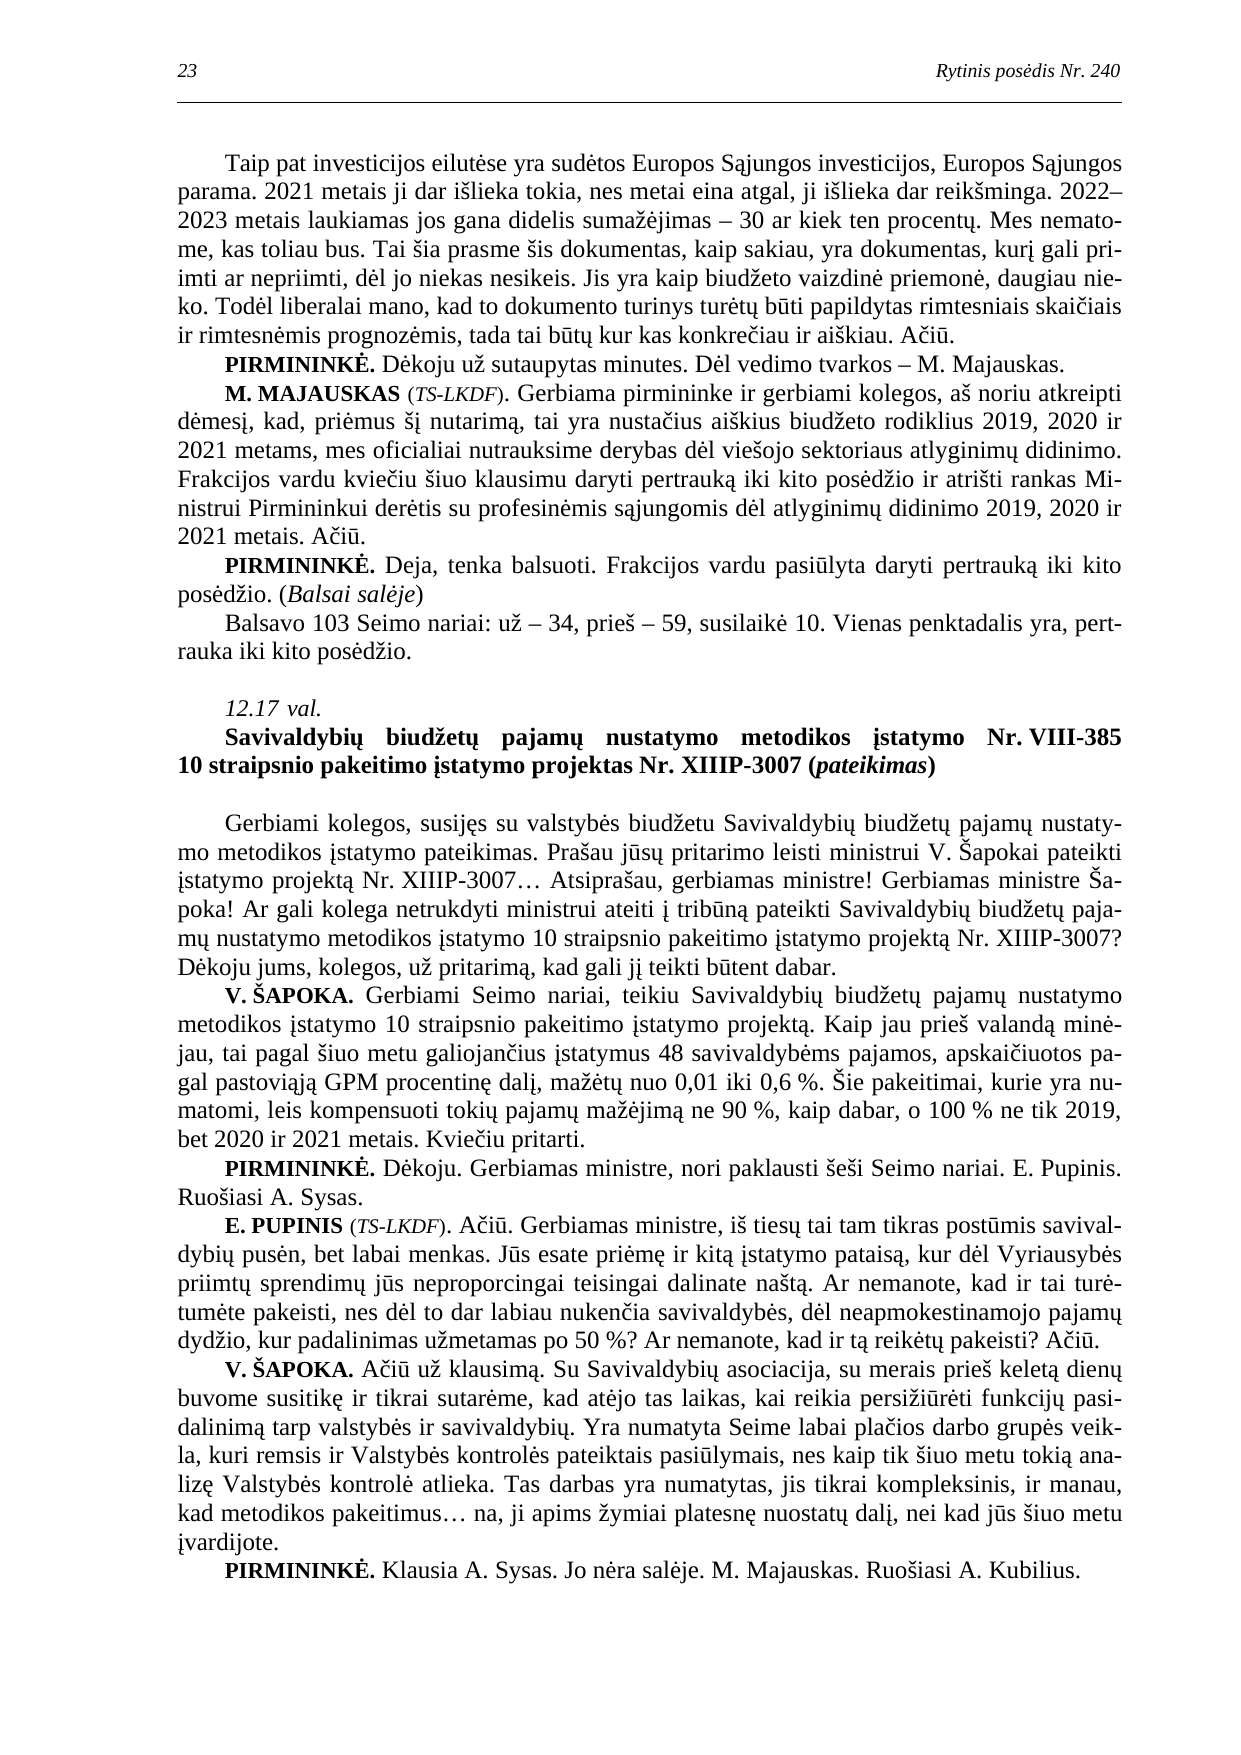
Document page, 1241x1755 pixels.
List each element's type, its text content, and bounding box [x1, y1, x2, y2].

text Bal­sa­vo 103 Sei­mo na­riai: už – 34, prieš – 59, su­si­lai­kė 10. Vie­nas penk­ta­da­lis yra, per­t­rau­ka iki ki­to po­sė­džio. [177, 608, 1122, 665]
text Sa­vi­val­dy­bių biu­dže­tų pa­ja­mų nu­sta­ty­mo me­to­di­kos įsta­ty­mo Nr. VIII-385 10 straips­nio pa­kei­ti­mo įsta­ty­mo pro­jek­tas Nr. XIIIP-3007 (pa­tei­ki­mas) [177, 722, 1122, 779]
text 12.17 val. [224, 694, 1122, 722]
text E. PUPINIS (TS-LKDF). Ačiū. Ger­bia­mas mi­nist­re, iš tie­sų tai tam tik­ras po­stū­mis sa­vi­val­dy­bių pu­sėn, bet la­bai men­kas. Jūs esa­te pri­ėmę ir ki­tą įsta­ty­mo pa­tai­są, kur dėl Vy­riau­sy­bės pri­im­tų spren­di­mų jūs ne­pro­por­cin­gai tei­sin­gai da­li­na­te naš­tą. Ar ne­ma­no­te, kad ir tai tu­rė­tumė­te pa­keis­ti, nes dėl to dar la­biau nu­ken­čia sa­vi­val­dy­bės, dėl ne­ap­mo­kes­ti­na­mo­jo pa­ja­mų dy­džio, kur pa­da­li­ni­mas už­me­ta­mas po 50 %? Ar ne­ma­no­te, kad ir tą rei­kė­tų pa­keis­ti? Ačiū. [177, 1210, 1122, 1354]
text M. MAJAUSKAS (TS-LKDF). Ger­bia­ma pir­mi­nin­ke ir ger­bia­mi ko­le­gos, aš no­riu at­kreip­ti dė­me­sį, kad, pri­ėmus šį nu­ta­ri­mą, tai yra nu­sta­čius aiš­kius biu­dže­to ro­dik­lius 2019, 2020 ir 2021 me­tams, mes ofi­cia­liai nu­trauk­si­me de­ry­bas dėl vie­šo­jo sek­to­riaus at­ly­gi­ni­mų di­di­ni­mo. Frak­ci­jos var­du kvie­čiu šiuo klau­si­mu da­ry­ti per­trau­ką iki ki­to po­sė­džio ir at­riš­ti ran­kas Mi­nist­rui Pir­mi­nin­kui de­rė­tis su pro­fe­si­nė­mis są­jun­go­mis dėl at­ly­gi­ni­mų di­di­ni­mo 2019, 2020 ir 2021 me­tais. Ačiū. [177, 378, 1122, 550]
text Taip pat in­ves­ti­ci­jos ei­lu­tė­se yra su­dė­tos Eu­ro­pos Są­jun­gos in­ves­ti­ci­jos, Eu­ro­pos Są­jun­gos pa­ra­ma. 2021 me­tais ji dar iš­lie­ka to­kia, nes me­tai ei­na at­gal, ji iš­lie­ka dar reikš­min­ga. 2022–2023 me­tais lau­kia­mas jos ga­na di­de­lis su­ma­žė­ji­mas – 30 ar kiek ten pro­cen­tų. Mes ne­ma­to­me, kas to­liau bus. Tai šia pras­me šis do­ku­men­tas, kaip sa­kiau, yra do­ku­men­tas, ku­rį ga­li pri­im­ti ar ne­pri­im­ti, dėl jo nie­kas ne­si­keis. Jis yra kaip biu­dže­to vaiz­di­nė prie­mo­nė, dau­giau nie­ko. To­dėl li­be­ra­lai ma­no, kad to do­ku­men­to tu­ri­nys tu­rė­tų bū­ti pa­pil­dy­tas rim­tes­niais skai­čiais ir rim­tes­nė­mis prog­no­zė­mis, ta­da tai bū­tų kur kas kon­kre­čiau ir aiš­kiau. Ačiū. [177, 148, 1122, 349]
text PIRMININKĖ. Dė­ko­ju už su­tau­py­tas mi­nu­tes. Dėl ve­di­mo tvar­kos – M. Ma­jaus­kas. [177, 349, 1122, 378]
text PIRMININKĖ. Klau­sia A. Sy­sas. Jo nė­ra sa­lė­je. M. Ma­jaus­kas. Ruo­šia­si A. Ku­bi­lius. [177, 1555, 1122, 1584]
text PIRMININKĖ. Dė­ko­ju. Ger­bia­mas mi­nist­re, no­ri pa­klaus­ti še­ši Sei­mo na­riai. E. Pu­pi­nis. Ruo­šia­si A. Sy­sas. [177, 1153, 1122, 1210]
text V. ŠAPOKA. Ger­bia­mi Sei­mo na­riai, tei­kiu Sa­vi­val­dy­bių biu­dže­tų pa­ja­mų nu­sta­ty­mo me­to­di­kos įsta­ty­mo 10 straips­nio pa­kei­ti­mo įsta­ty­mo pro­jek­tą. Kaip jau prieš va­lan­dą mi­nė­jau, tai pa­gal šiuo me­tu ga­lio­jan­čius įsta­ty­mus 48 sa­vi­val­dy­bėms pa­ja­mos, ap­skai­čiuo­tos pa­gal pa­sto­vi­ą­ją GPM pro­cen­ti­nę da­lį, ma­žė­tų nuo 0,01 iki 0,6 %. Šie pa­kei­ti­mai, ku­rie yra nu­ma­to­mi, leis kom­pen­suo­ti to­kių pa­ja­mų ma­žė­ji­mą ne 90 %, kaip da­bar, o 100 % ne tik 2019, bet 2020 ir 2021 me­tais. Kvie­čiu pri­tar­ti. [177, 980, 1122, 1153]
text V. ŠAPOKA. Ačiū už klau­si­mą. Su Sa­vi­val­dy­bių aso­cia­ci­ja, su me­rais prieš ke­le­tą die­nų bu­vo­me su­si­ti­kę ir tik­rai su­ta­rė­me, kad at­ėjo tas lai­kas, kai rei­kia per­si­žiū­rė­ti funk­ci­jų pa­si­dali­ni­mą tarp vals­ty­bės ir sa­vi­val­dy­bių. Yra nu­ma­ty­ta Sei­me la­bai pla­čios dar­bo gru­pės veik­la, ku­ri rem­sis ir Vals­ty­bės kon­tro­lės pa­teik­tais pa­siū­ly­mais, nes kaip tik šiuo me­tu to­kią ana­li­zę Vals­ty­bės kon­tro­lė at­lie­ka. Tas dar­bas yra nu­ma­ty­tas, jis tik­rai kom­plek­si­nis, ir ma­nau, kad me­to­di­kos pa­kei­ti­mus… na, ji apims žy­miai pla­tes­nę nuo­sta­tų da­lį, nei kad jūs šiuo me­tu įvar­di­jo­te. [177, 1354, 1122, 1555]
text PIRMININKĖ. De­ja, ten­ka bal­suo­ti. Frak­ci­jos var­du pa­siū­ly­ta da­ry­ti per­trau­ką iki ki­to po­sė­džio. (Bal­sai sa­lė­je) [177, 550, 1122, 608]
text Ger­bia­mi ko­le­gos, su­si­jęs su vals­ty­bės biu­dže­tu Sa­vi­val­dy­bių biu­dže­tų pa­ja­mų nu­sta­ty­mo me­to­di­kos įsta­ty­mo pa­tei­ki­mas. Pra­šau jū­sų pri­ta­ri­mo leis­ti mi­nist­rui V. Ša­po­kai pa­teik­ti įsta­ty­mo pro­jek­tą Nr. XIIIP-3007… At­si­pra­šau, ger­bia­mas mi­nist­re! Ger­bia­mas mi­nist­re Ša­po­ka! Ar ga­li ko­le­ga ne­truk­dy­ti mi­nist­rui at­ei­ti į tri­bū­ną pa­teik­ti Sa­vi­val­dy­bių biu­dže­tų pa­ja­mų nu­sta­ty­mo me­to­di­kos įsta­ty­mo 10 straips­nio pa­kei­ti­mo įsta­ty­mo pro­jek­tą Nr. XIIIP-3007? Dė­ko­ju jums, ko­le­gos, už pri­ta­ri­mą, kad ga­li jį teik­ti bū­tent da­bar. [177, 808, 1122, 980]
